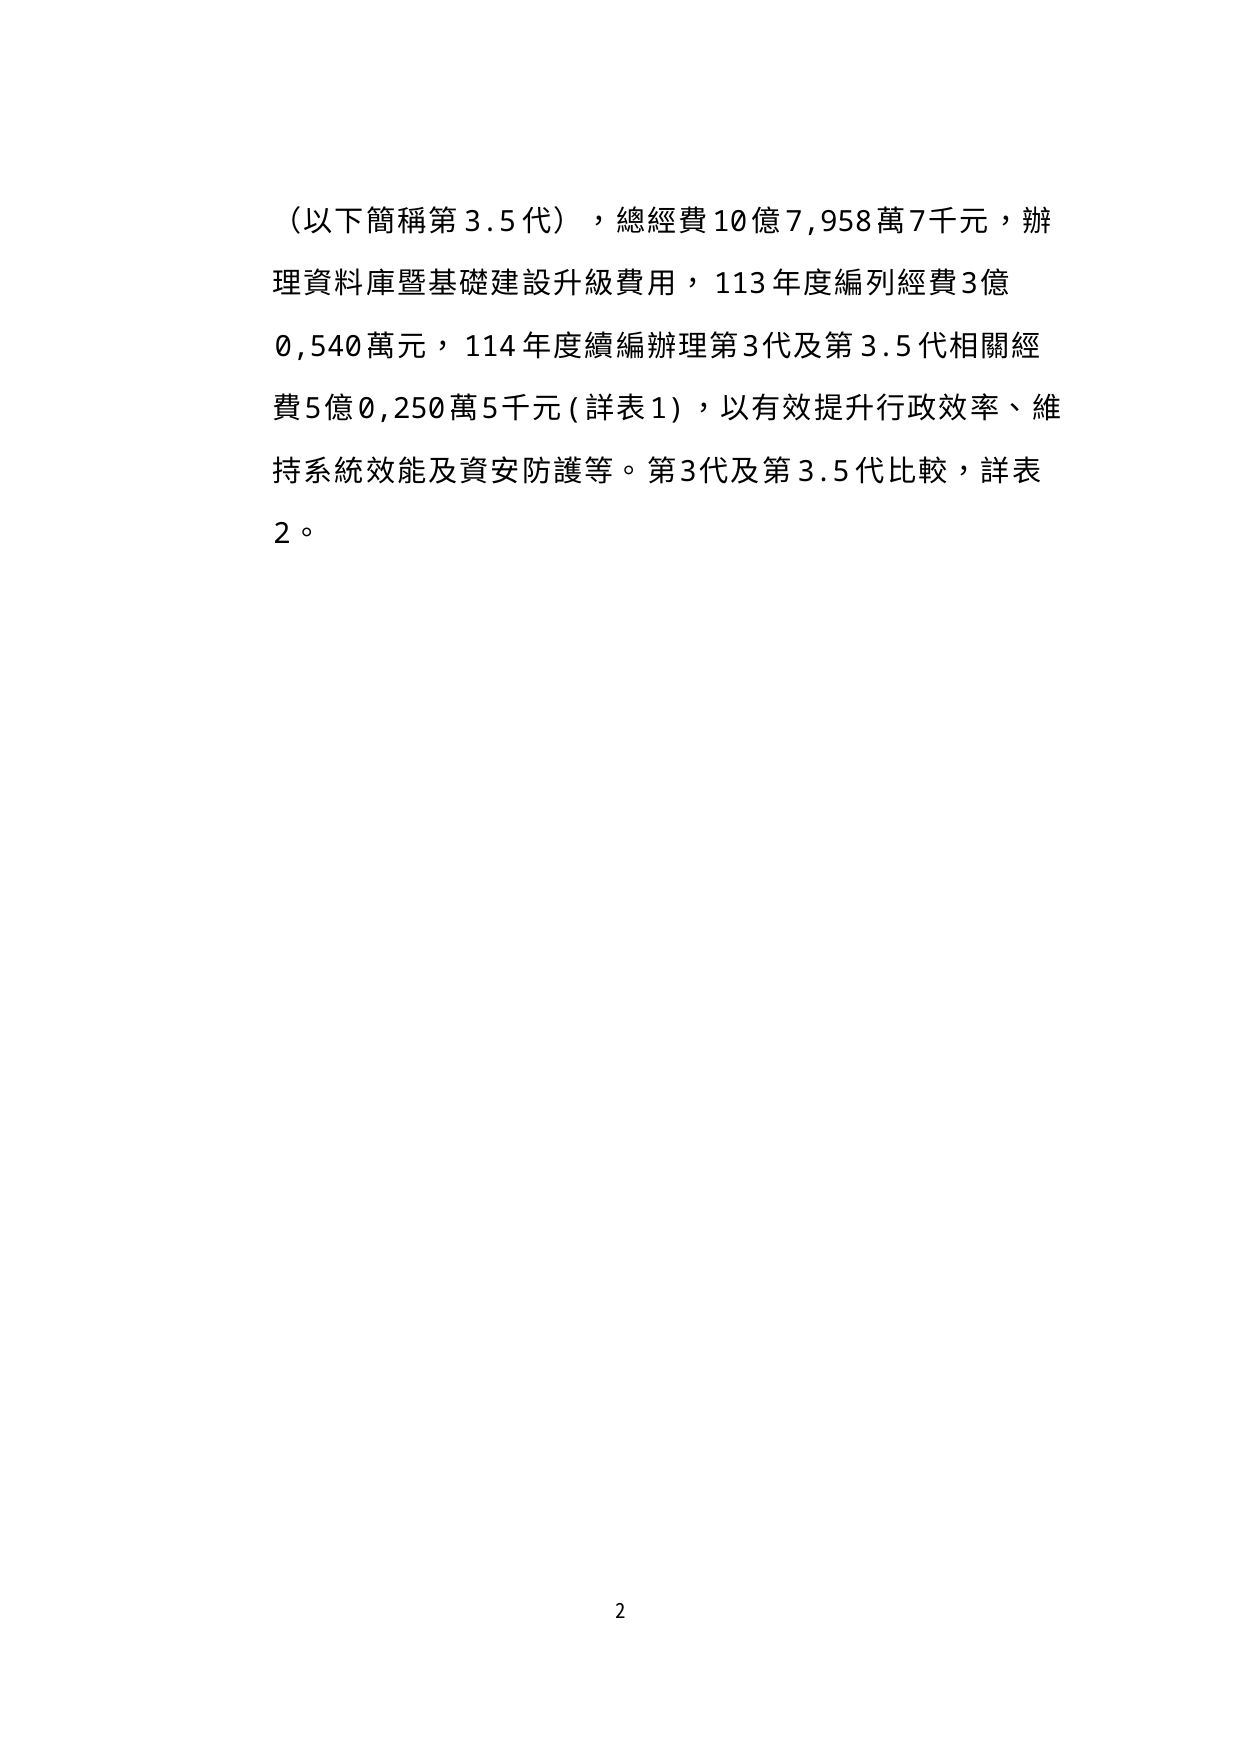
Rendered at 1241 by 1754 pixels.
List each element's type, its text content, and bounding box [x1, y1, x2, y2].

text 交通部自70年即規劃、設計與開發「公路監理資訊系統」(第1代)，賡續推出第2代推動多項監理便民服務，透過電腦連線管理，提供全國服務。公路局接續後，於101年9月開始建置第3代公路監理資訊系統（以下簡稱第3代），由分散式資料庫改為向上集中式全國單一資料庫，總經費19億0,547萬4千元，第3代迄今已使用10年以上，每年系統維護費用近2億元。為順利銜接第4代公路監理資訊系統（以下簡稱第4代），公路局於113年度起編列「公路監理資料庫暨基礎建設升級計畫(113-115年)」（以下簡稱第3.5代），總經費10億7,958萬7千元，辦理資料庫暨基礎建設升級費用，113年度編列經費3億0,540萬元，114年度續編辦理第3代及第3.5代相關經費5億0,250萬5千元(詳表1)，以有效提升行政效率、維持系統效能及資安防護等。第3代及第3.5代比較，詳表2。 [266, 177, 1063, 552]
